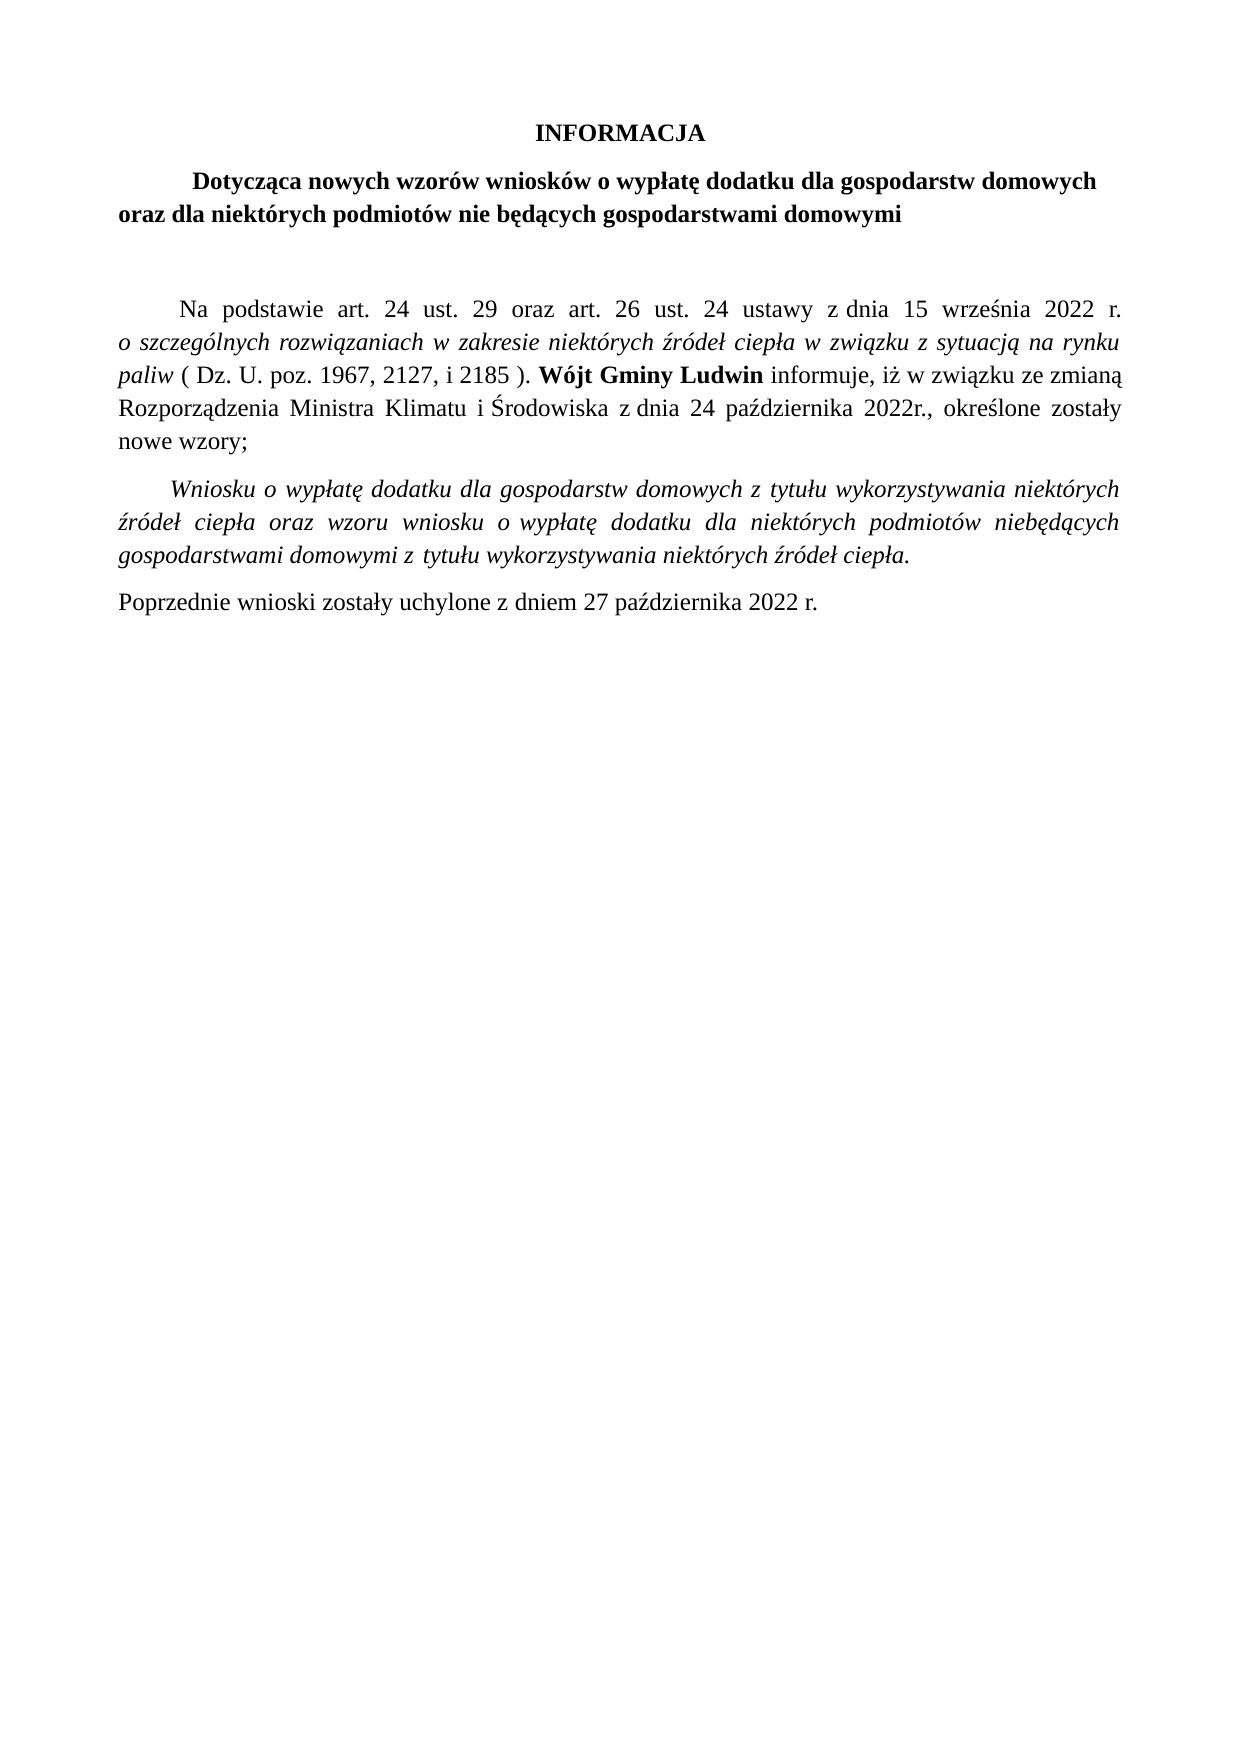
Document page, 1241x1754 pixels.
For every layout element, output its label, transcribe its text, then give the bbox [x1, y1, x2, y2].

text Na podstawie art. 24 ust. 29 oraz art. 26 ust. 24 ustawy z dnia 15 września 2022 r. o szczególnych rozwiązaniach w zakresie niektórych źródeł ciepła w związku z sytuacją na rynku paliw ( Dz. U. poz. 1967, 2127, i 2185 ). Wójt Gminy Ludwin informuje, iż w związku ze zmianą Rozporządzenia Ministra Klimatu i Środowiska z dnia 24 października 2022r., określone zostały nowe wzory; [118, 294, 1122, 455]
text Wniosku o wypłatę dodatku dla gospodarstw domowych z tytułu wykorzystywania niektórych źródeł ciepła oraz wzoru wniosku o wypłatę dodatku dla niektórych podmiotów niebędących gospodarstwami domowymi z tytułu wykorzystywania niektórych źródeł ciepła. [118, 474, 1122, 568]
text Dotycząca nowych wzorów wniosków o wypłatę dodatku dla gospodarstw domowych oraz dla niektórych podmiotów nie będących gospodarstwami domowymi [118, 166, 1122, 227]
text INFORMACJA [118, 118, 1122, 147]
text Poprzednie wnioski zostały uchylone z dniem 27 października 2022 r. [118, 587, 1122, 616]
